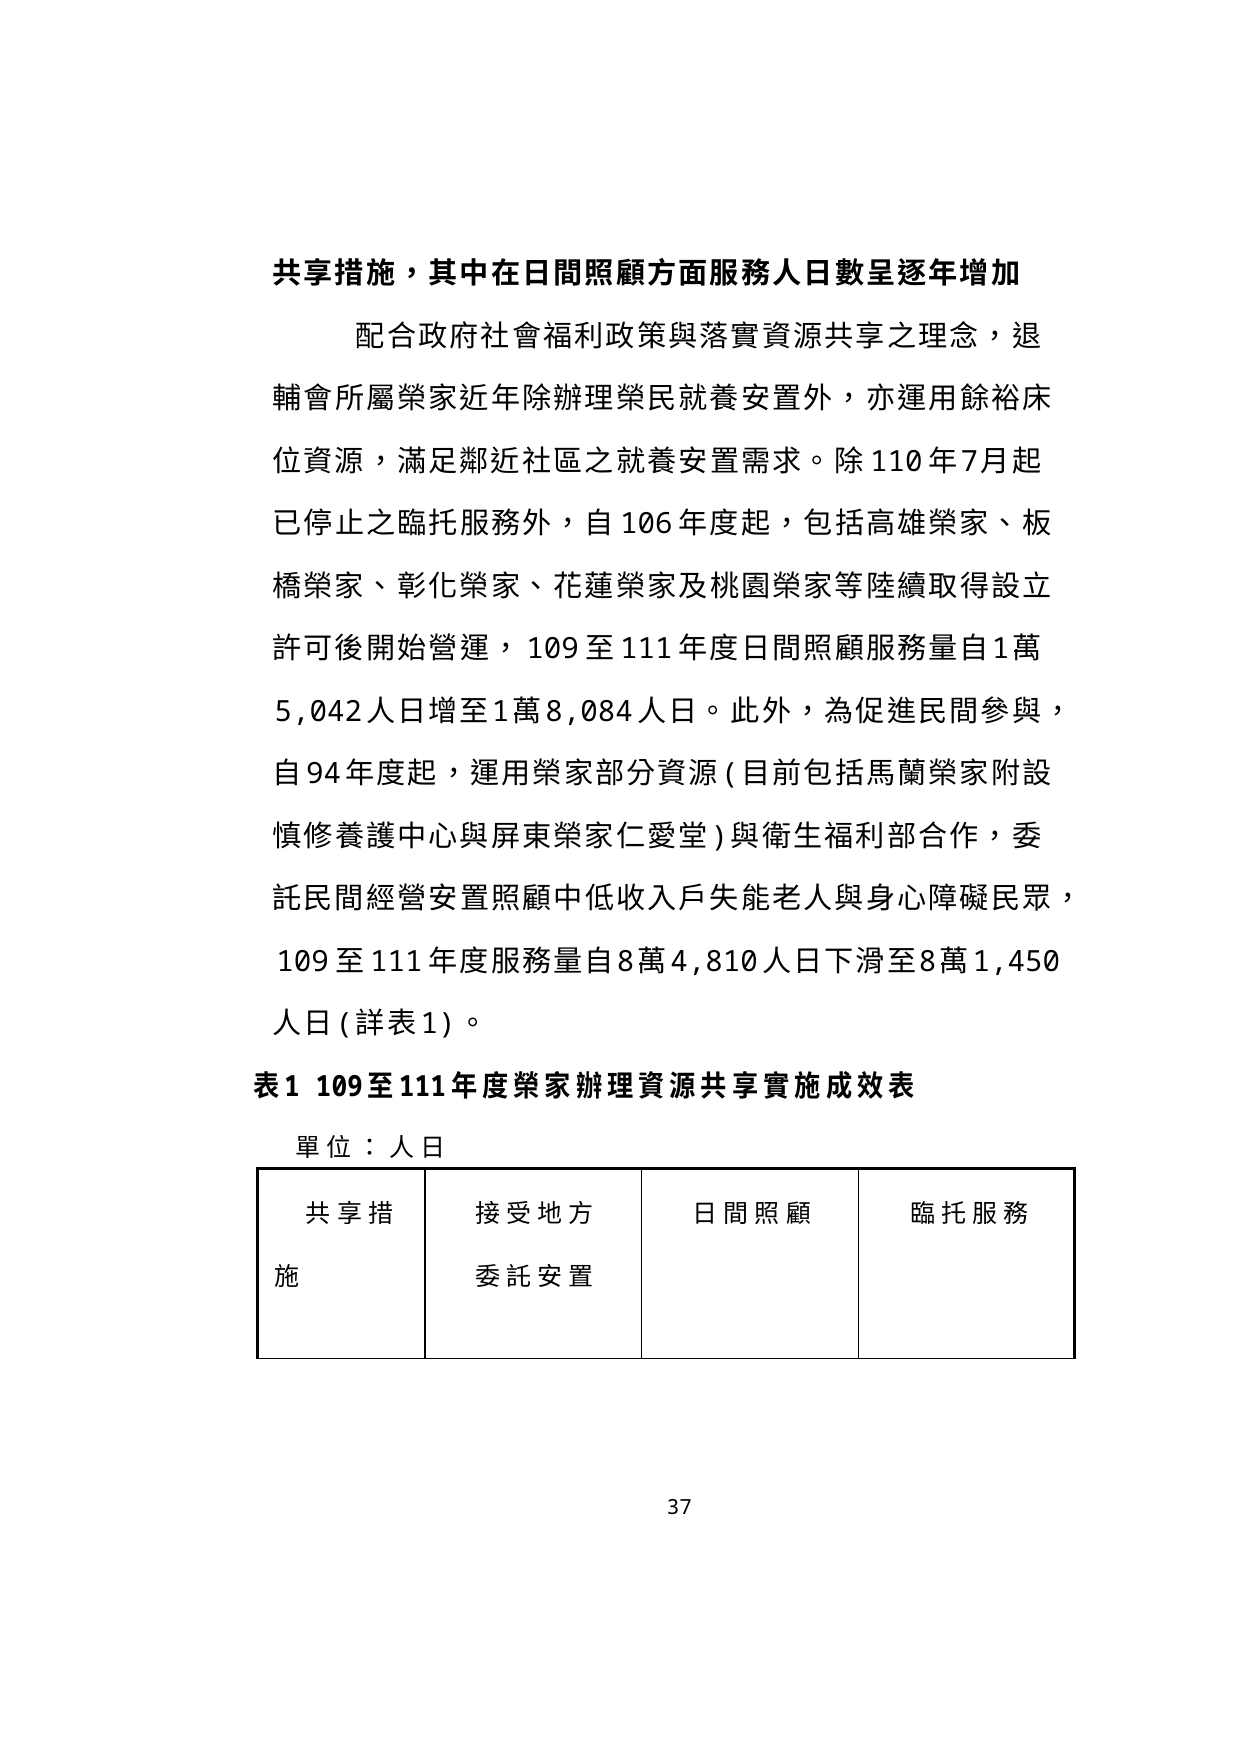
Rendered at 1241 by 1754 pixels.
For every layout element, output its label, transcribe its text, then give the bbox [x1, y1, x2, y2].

table_header 接受地方 委託安置 [426, 1170, 641, 1357]
table_header 臨托服務 [859, 1170, 1073, 1357]
text 共享措施，其中在日間照顧方面服務人日數呈逐年增加 [236, 229, 1063, 292]
table_header 共享措施 [259, 1170, 424, 1357]
table_header 日間照顧 [642, 1170, 858, 1357]
text 表1 109至111年度榮家辦理資源共享實施成效表 單位：人日 [240, 1042, 1063, 1167]
text 配合政府社會福利政策與落實資源共享之理念，退輔會所屬榮家近年除辦理榮民就養安置外，亦運用餘裕床位資源，滿足鄰近社區之就養安置需求。除110年7月起已停止之臨托服務外，自106年度起，包括高雄榮家、板橋榮家、彰化榮家、花蓮榮家及桃園榮家等陸續取得設立許可後開始營運，109至111年度日間照顧服務量自1萬5,042人日增至1萬8,084人日。此外，為促進民間參與，自94年度起，運用榮家部分資源(目前包括馬蘭榮家附設慎修養護中心與屏東榮家仁愛堂)與衛生福利部合作，委託民間經營安置照顧中低收入戶失能老人與身心障礙民眾，109至111年度服務量自8萬4,810人日下滑至8萬1,450人日(詳表1)。 [235, 292, 1063, 1042]
